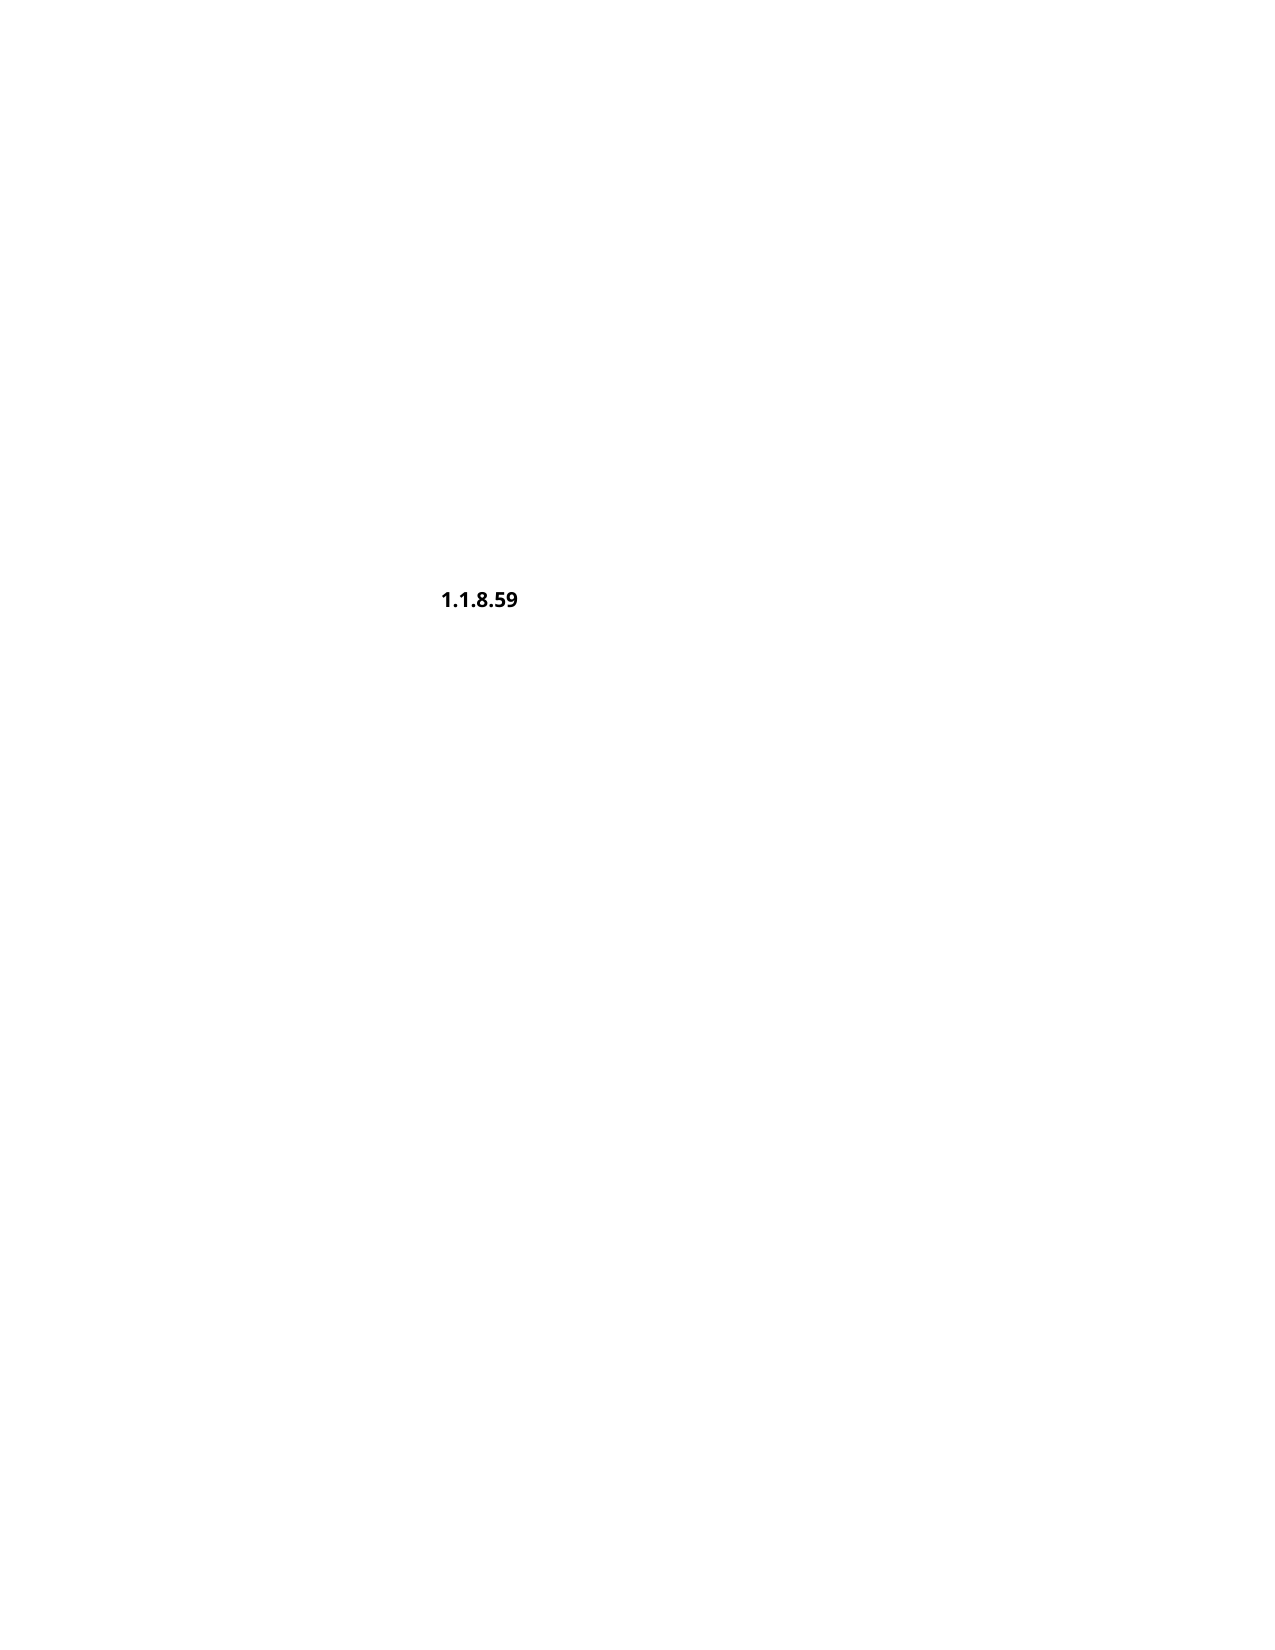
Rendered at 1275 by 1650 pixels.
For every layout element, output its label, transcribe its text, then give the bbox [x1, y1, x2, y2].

text 1.1.8.59 [118, 585, 1157, 614]
